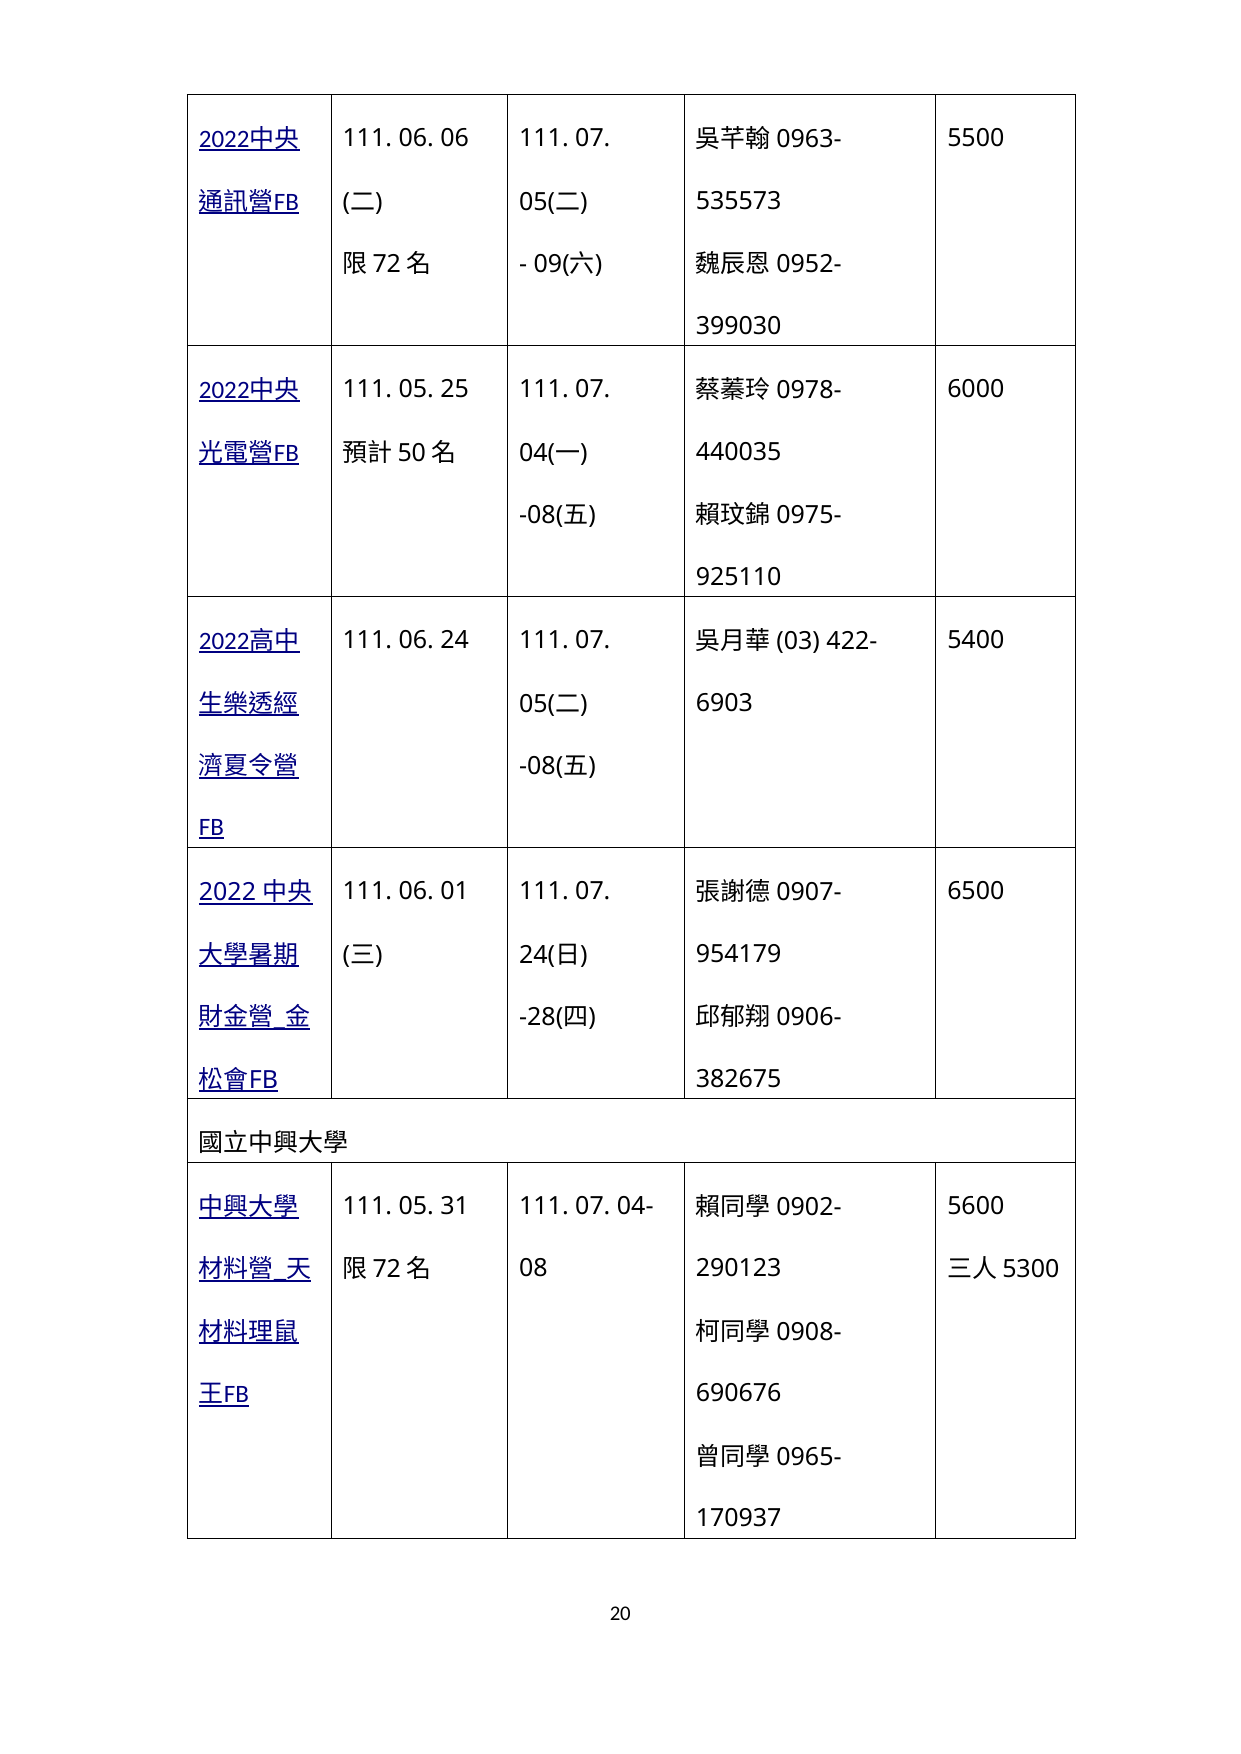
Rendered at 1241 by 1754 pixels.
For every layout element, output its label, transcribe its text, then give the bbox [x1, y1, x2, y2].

table_cell 6000 [936, 346, 1075, 596]
table_cell 111. 05. 25 預計50名 [332, 346, 507, 596]
table_cell 吳芊翰 0963-535573 魏辰恩 0952-399030 [685, 95, 935, 345]
table_cell 張謝德 0907-954179 邱郁翔 0906-382675 [685, 848, 935, 1098]
table_cell 中興大學材料營_天材料理鼠王FB [188, 1163, 331, 1538]
table_cell 5500 [936, 95, 1075, 345]
table_cell 賴同學 0902-290123 柯同學 0908-690676 曾同學 0965-170937 [685, 1163, 935, 1538]
table_cell 吳月華 (03) 422-6903 [685, 597, 935, 847]
table_cell 111. 07. 05(二) -08(五) [508, 597, 684, 847]
table_cell 111. 07. 04(一) -08(五) [508, 346, 684, 596]
table_cell 2022中央通訊營FB [188, 95, 331, 345]
table_cell 蔡蓁玲 0978-440035 賴玟錦 0975-925110 [685, 346, 935, 596]
table_cell 2022 中央大學暑期財金營_金松會FB [188, 848, 331, 1098]
table_cell 6500 [936, 848, 1075, 1098]
table_cell 5400 [936, 597, 1075, 847]
table_cell 2022中央光電營FB [188, 346, 331, 596]
table_cell 111. 07. 24(日) -28(四) [508, 848, 684, 1098]
table_cell 111. 06. 01 (三) [332, 848, 507, 1098]
table_cell 111. 05. 31 限72名 [332, 1163, 507, 1538]
table_cell 111. 07. 05(二) - 09(六) [508, 95, 684, 345]
table_cell 5600 三人5300 [936, 1163, 1075, 1538]
table_cell 國立中興大學 [188, 1099, 1075, 1162]
table_cell 2022高中生樂透經濟夏令營FB [188, 597, 331, 847]
table_cell 111. 06. 06 (二) 限72名 [332, 95, 507, 345]
table_cell 111. 06. 24 [332, 597, 507, 847]
table_cell 111. 07. 04-08 [508, 1163, 684, 1538]
